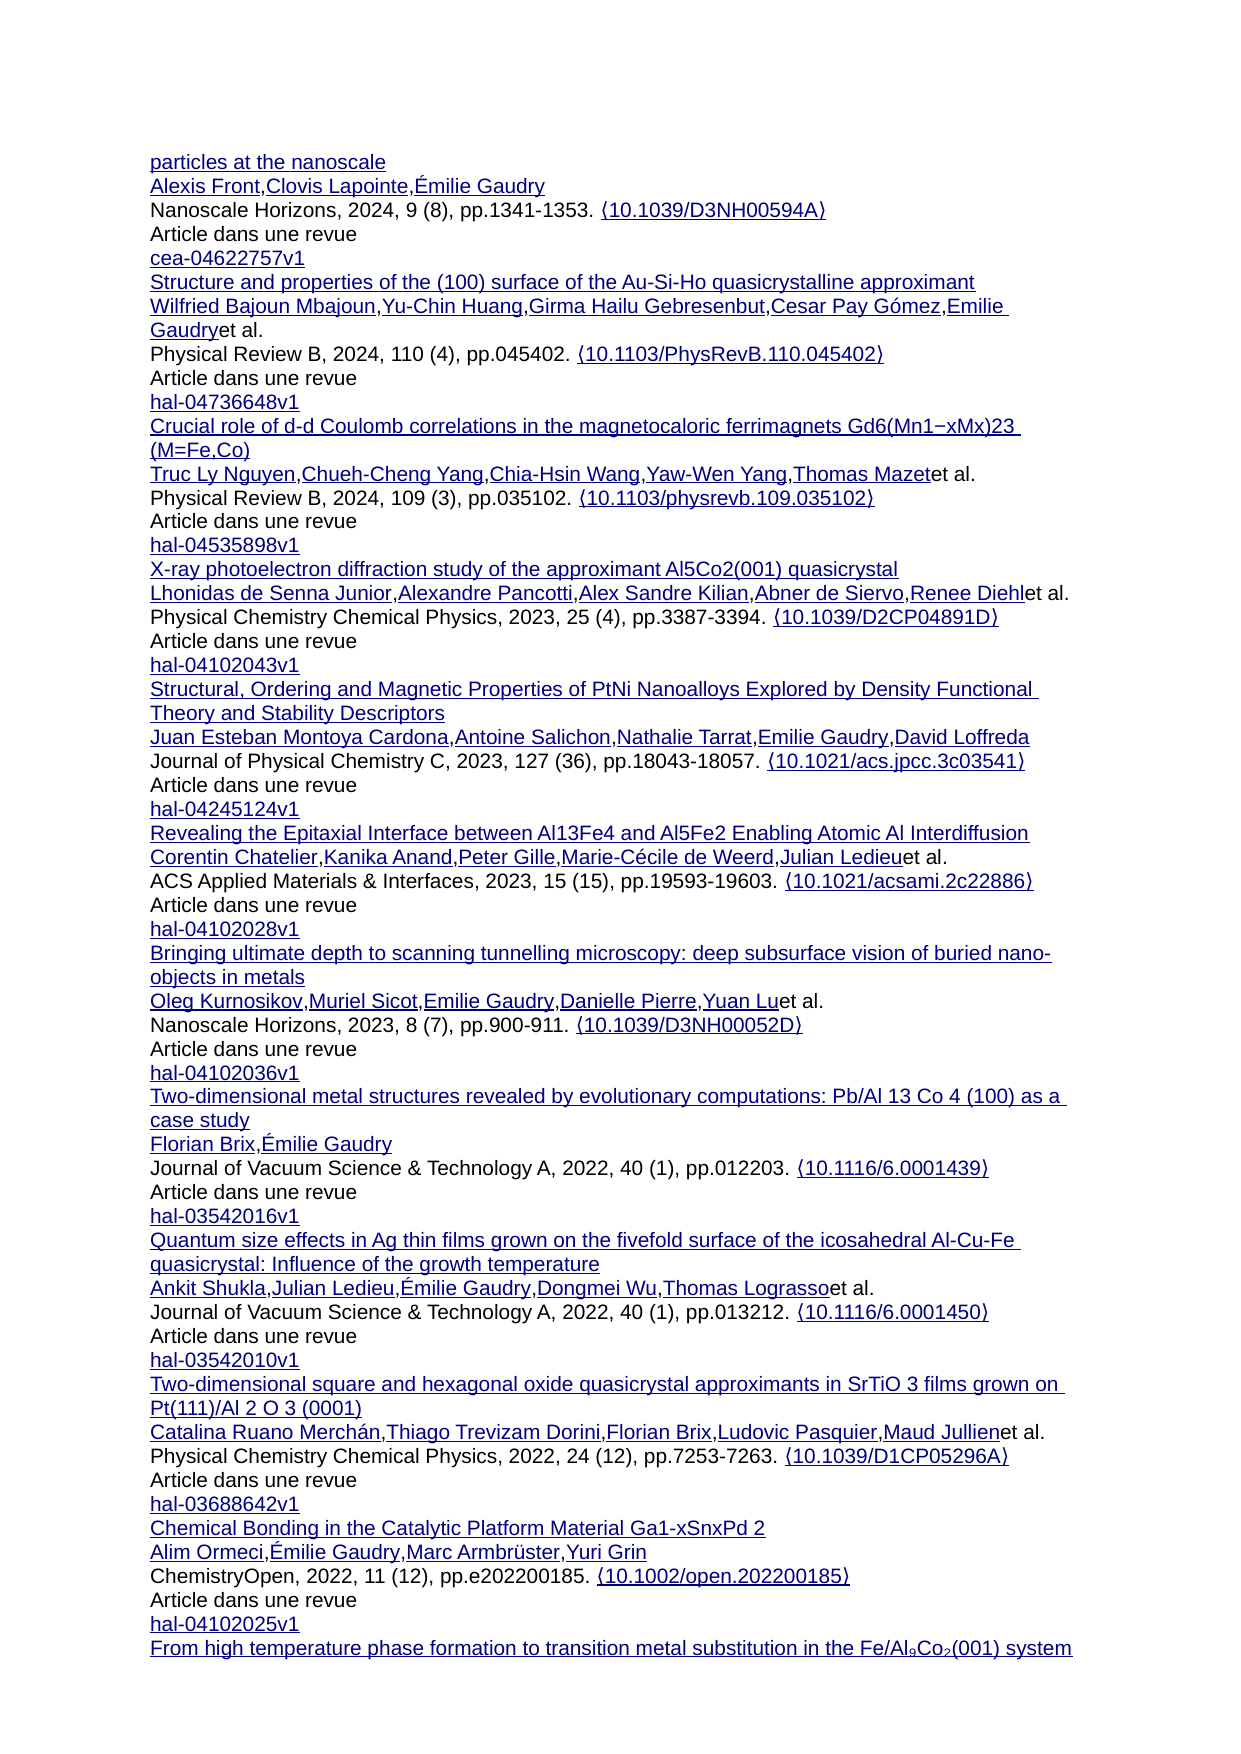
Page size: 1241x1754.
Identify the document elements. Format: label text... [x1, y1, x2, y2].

table_cell X-ray photoelectron diffraction study of the approximant Al5Co2(001) quasicrystal Lhonidas de Senna Junior,Alexandre Pancotti,Alex Sandre Kilian,Abner de Siervo,Renee Diehlet al. Physical Chemistry Chemical Physics, 2023, 25 (4), pp.3387-3394. ⟨10.1039/D2CP04891D⟩ Article dans une revue hal-04102043v1 [150, 557, 1090, 677]
table_cell Two-dimensional square and hexagonal oxide quasicrystal approximants in SrTiO 3 films grown on Pt(111)/Al 2 O 3 (0001) Catalina Ruano Merchán,Thiago Trevizam Dorini,Florian Brix,Ludovic Pasquier,Maud Jullienet al. Physical Chemistry Chemical Physics, 2022, 24 (12), pp.7253-7263. ⟨10.1039/D1CP05296A⟩ Article dans une revue hal-03688642v1 [150, 1372, 1090, 1516]
table_cell From high temperature phase formation to transition metal substitution in the Fe/Al₉Co₂(001) system [150, 1635, 1090, 1659]
table_cell Quantum size effects in Ag thin films grown on the fivefold surface of the icosahedral Al-Cu-Fe quasicrystal: Influence of the growth temperature Ankit Shukla,Julian Ledieu,Émilie Gaudry,Dongmei Wu,Thomas Lograssoet al. Journal of Vacuum Science & Technology A, 2022, 40 (1), pp.013212. ⟨10.1116/6.0001450⟩ Article dans une revue hal-03542010v1 [150, 1228, 1090, 1372]
table_cell Chemical Bonding in the Catalytic Platform Material Ga1‐xSnxPd 2 Alim Ormeci,Émilie Gaudry,Marc Armbrüster,Yuri Grin ChemistryOpen, 2022, 11 (12), pp.e202200185. ⟨10.1002/open.202200185⟩ Article dans une revue hal-04102025v1 [150, 1516, 1090, 1635]
table_cell Bringing ultimate depth to scanning tunnelling microscopy: deep subsurface vision of buried nano-objects in metals Oleg Kurnosikov,Muriel Sicot,Emilie Gaudry,Danielle Pierre,Yuan Luet al. Nanoscale Horizons, 2023, 8 (7), pp.900-911. ⟨10.1039/D3NH00052D⟩ Article dans une revue hal-04102036v1 [150, 941, 1090, 1084]
table_cell Crucial role of d-d Coulomb correlations in the magnetocaloric ferrimagnets Gd6(Mn1−xMx)23 (M=Fe,Co) Truc Ly Nguyen,Chueh-Cheng Yang,Chia-Hsin Wang,Yaw-Wen Yang,Thomas Mazetet al. Physical Review B, 2024, 109 (3), pp.035102. ⟨10.1103/physrevb.109.035102⟩ Article dans une revue hal-04535898v1 [150, 414, 1090, 557]
table_cell Structural, Ordering and Magnetic Properties of PtNi Nanoalloys Explored by Density Functional Theory and Stability Descriptors Juan Esteban Montoya Cardona,Antoine Salichon,Nathalie Tarrat,Emilie Gaudry,David Loffreda Journal of Physical Chemistry C, 2023, 127 (36), pp.18043-18057. ⟨10.1021/acs.jpcc.3c03541⟩ Article dans une revue hal-04245124v1 [150, 677, 1090, 821]
table_cell particles at the nanoscale Alexis Front,Clovis Lapointe,Émilie Gaudry Nanoscale Horizons, 2024, 9 (8), pp.1341-1353. ⟨10.1039/D3NH00594A⟩ Article dans une revue cea-04622757v1 [150, 150, 1090, 270]
table_cell Two-dimensional metal structures revealed by evolutionary computations: Pb/Al 13 Co 4 (100) as a case study Florian Brix,Émilie Gaudry Journal of Vacuum Science & Technology A, 2022, 40 (1), pp.012203. ⟨10.1116/6.0001439⟩ Article dans une revue hal-03542016v1 [150, 1084, 1090, 1228]
table_cell Revealing the Epitaxial Interface between Al13Fe4 and Al5Fe2 Enabling Atomic Al Interdiffusion Corentin Chatelier,Kanika Anand,Peter Gille,Marie-Cécile de Weerd,Julian Ledieuet al. ACS Applied Materials & Interfaces, 2023, 15 (15), pp.19593-19603. ⟨10.1021/acsami.2c22886⟩ Article dans une revue hal-04102028v1 [150, 821, 1090, 941]
table_cell Structure and properties of the (100) surface of the Au-Si-Ho quasicrystalline approximant Wilfried Bajoun Mbajoun,Yu-Chin Huang,Girma Hailu Gebresenbut,Cesar Pay Gómez,Emilie Gaudryet al. Physical Review B, 2024, 110 (4), pp.045402. ⟨10.1103/PhysRevB.110.045402⟩ Article dans une revue hal-04736648v1 [150, 270, 1090, 413]
